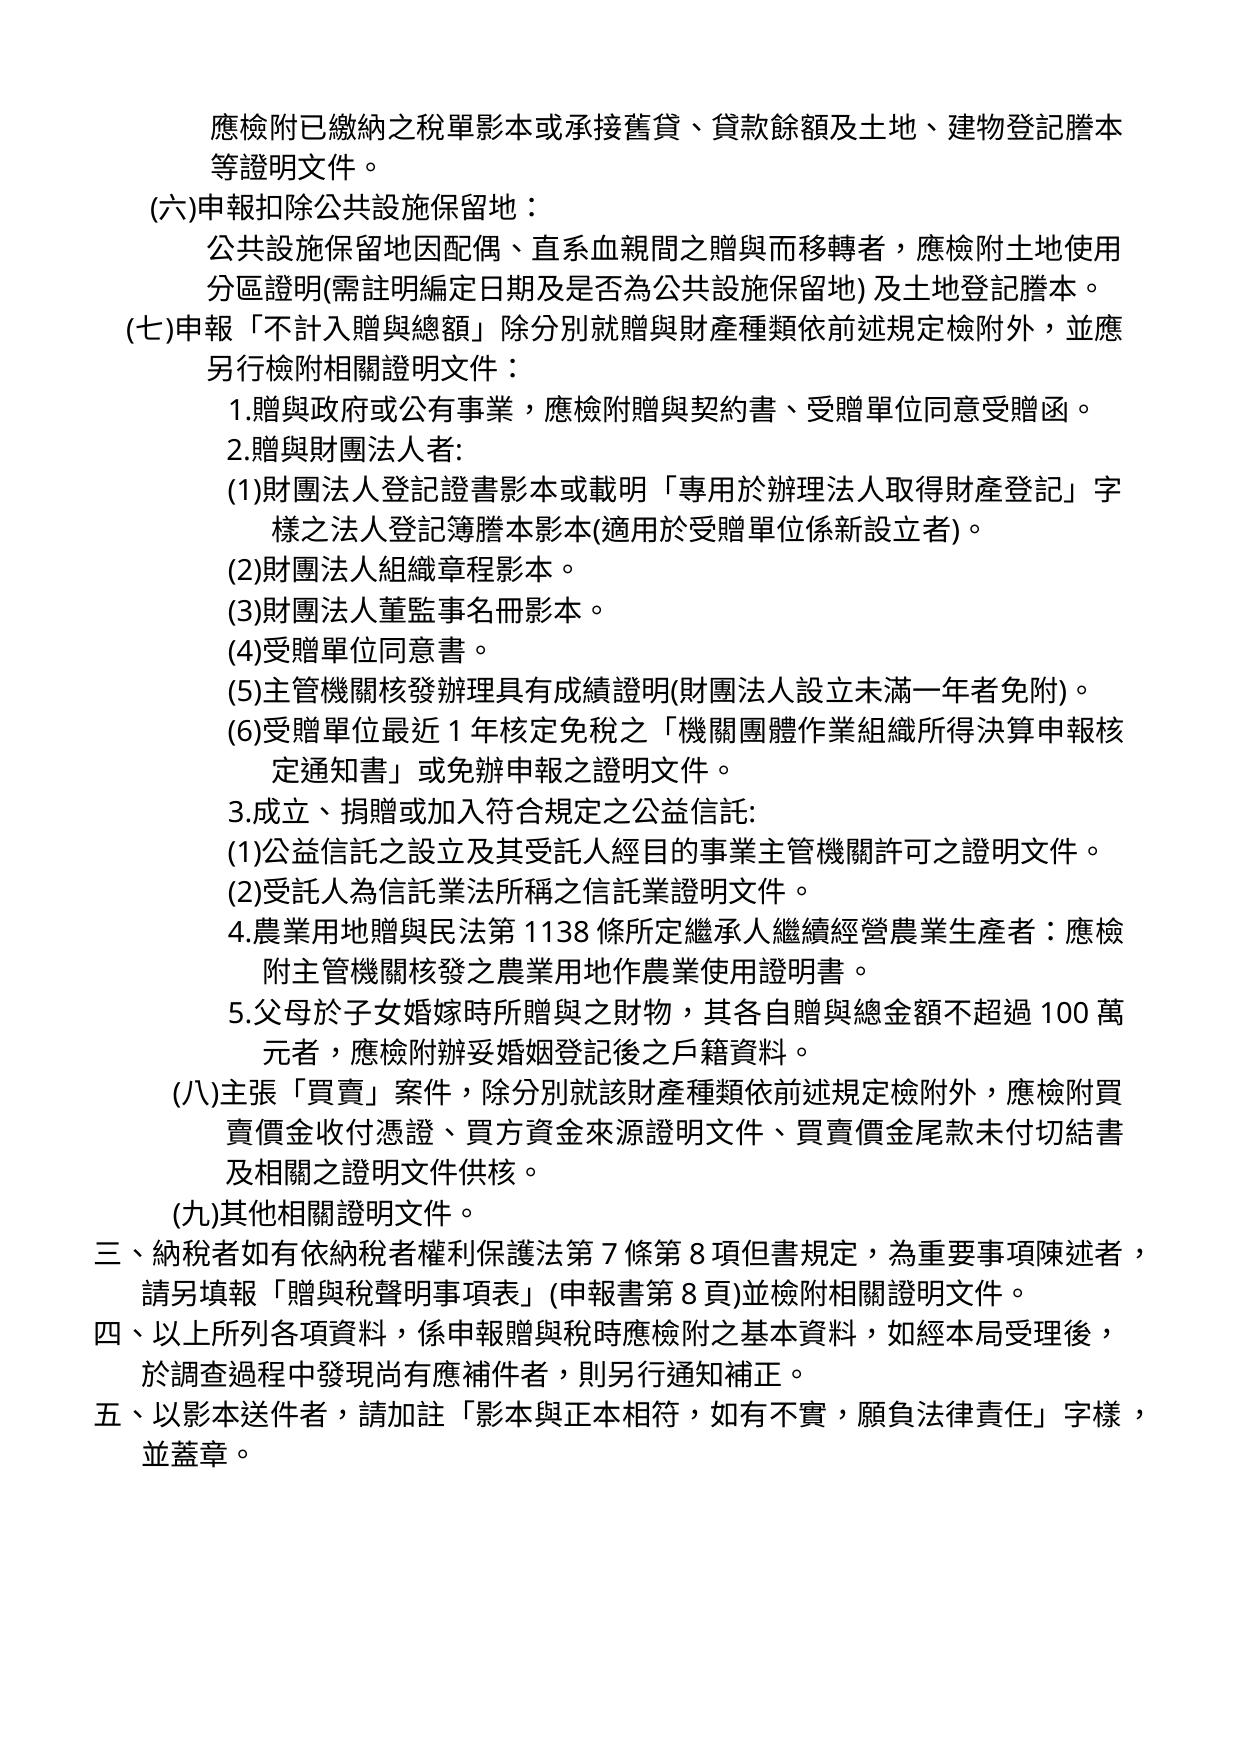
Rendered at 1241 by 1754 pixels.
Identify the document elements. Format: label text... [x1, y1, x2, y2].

text 四、以上所列各項資料，係申報贈與稅時應檢附之基本資料，如經本局受理後，於調查過程中發現尚有應補件者，則另行通知補正。 [94, 1313, 1125, 1393]
text 3.成立、捐贈或加入符合規定之公益信託: [228, 790, 1125, 830]
text (七)申報「不計入贈與總額」除分別就贈與財產種類依前述規定檢附外，並應另行檢附相關證明文件： [94, 307, 1125, 388]
text (1)財團法人登記證書影本或載明「專用於辦理法人取得財產登記」字樣之法人登記簿謄本影本(適用於受贈單位係新設立者)。 [227, 468, 1125, 549]
text 1.贈與政府或公有事業，應檢附贈與契約書、受贈單位同意受贈函。 [187, 388, 1125, 428]
text 2.贈與財團法人者: [187, 428, 1125, 468]
text 5.父母於子女婚嫁時所贈與之財物，其各自贈與總金額不超過100萬元者，應檢附辦妥婚姻登記後之戶籍資料。 [228, 991, 1125, 1071]
text 三、納稅者如有依納稅者權利保護法第7條第8項但書規定，為重要事項陳述者，請另填報「贈與稅聲明事項表」(申報書第8頁)並檢附相關證明文件。 [94, 1232, 1125, 1313]
text (六)申報扣除公共設施保留地： [131, 187, 1125, 227]
text 五、以影本送件者，請加註「影本與正本相符，如有不實，願負法律責任」字樣，並蓋章。 [94, 1393, 1125, 1473]
text 4.農業用地贈與民法第1138條所定繼承人繼續經營農業生產者：應檢附主管機關核發之農業用地作農業使用證明書。 [228, 911, 1125, 991]
text (八)主張「買賣」案件，除分別就該財產種類依前述規定檢附外，應檢附買賣價金收付憑證、買方資金來源證明文件、買賣價金尾款未付切結書及相關之證明文件供核。 [172, 1071, 1125, 1192]
text (九)其他相關證明文件。 [172, 1192, 1125, 1232]
text (1)公益信託之設立及其受託人經目的事業主管機關許可之證明文件。 [227, 830, 1125, 870]
text 公共設施保留地因配偶、直系血親間之贈與而移轉者，應檢附土地使用分區證明(需註明編定日期及是否為公共設施保留地) 及土地登記謄本。 [206, 227, 1125, 307]
text (6)受贈單位最近1年核定免稅之「機關團體作業組織所得決算申報核定通知書」或免辦申報之證明文件。 [227, 709, 1125, 790]
text (2)受託人為信託業法所稱之信託業證明文件。 [228, 870, 1125, 911]
text (2)財團法人組織章程影本。 [228, 549, 1125, 589]
text (3)財團法人董監事名冊影本。 [228, 589, 1125, 629]
text (4)受贈單位同意書。 [228, 629, 1125, 669]
text 應檢附已繳納之稅單影本或承接舊貸、貸款餘額及土地、建物登記謄本等證明文件。 [210, 106, 1125, 187]
text (5)主管機關核發辦理具有成績證明(財團法人設立未滿一年者免附)。 [228, 669, 1125, 709]
